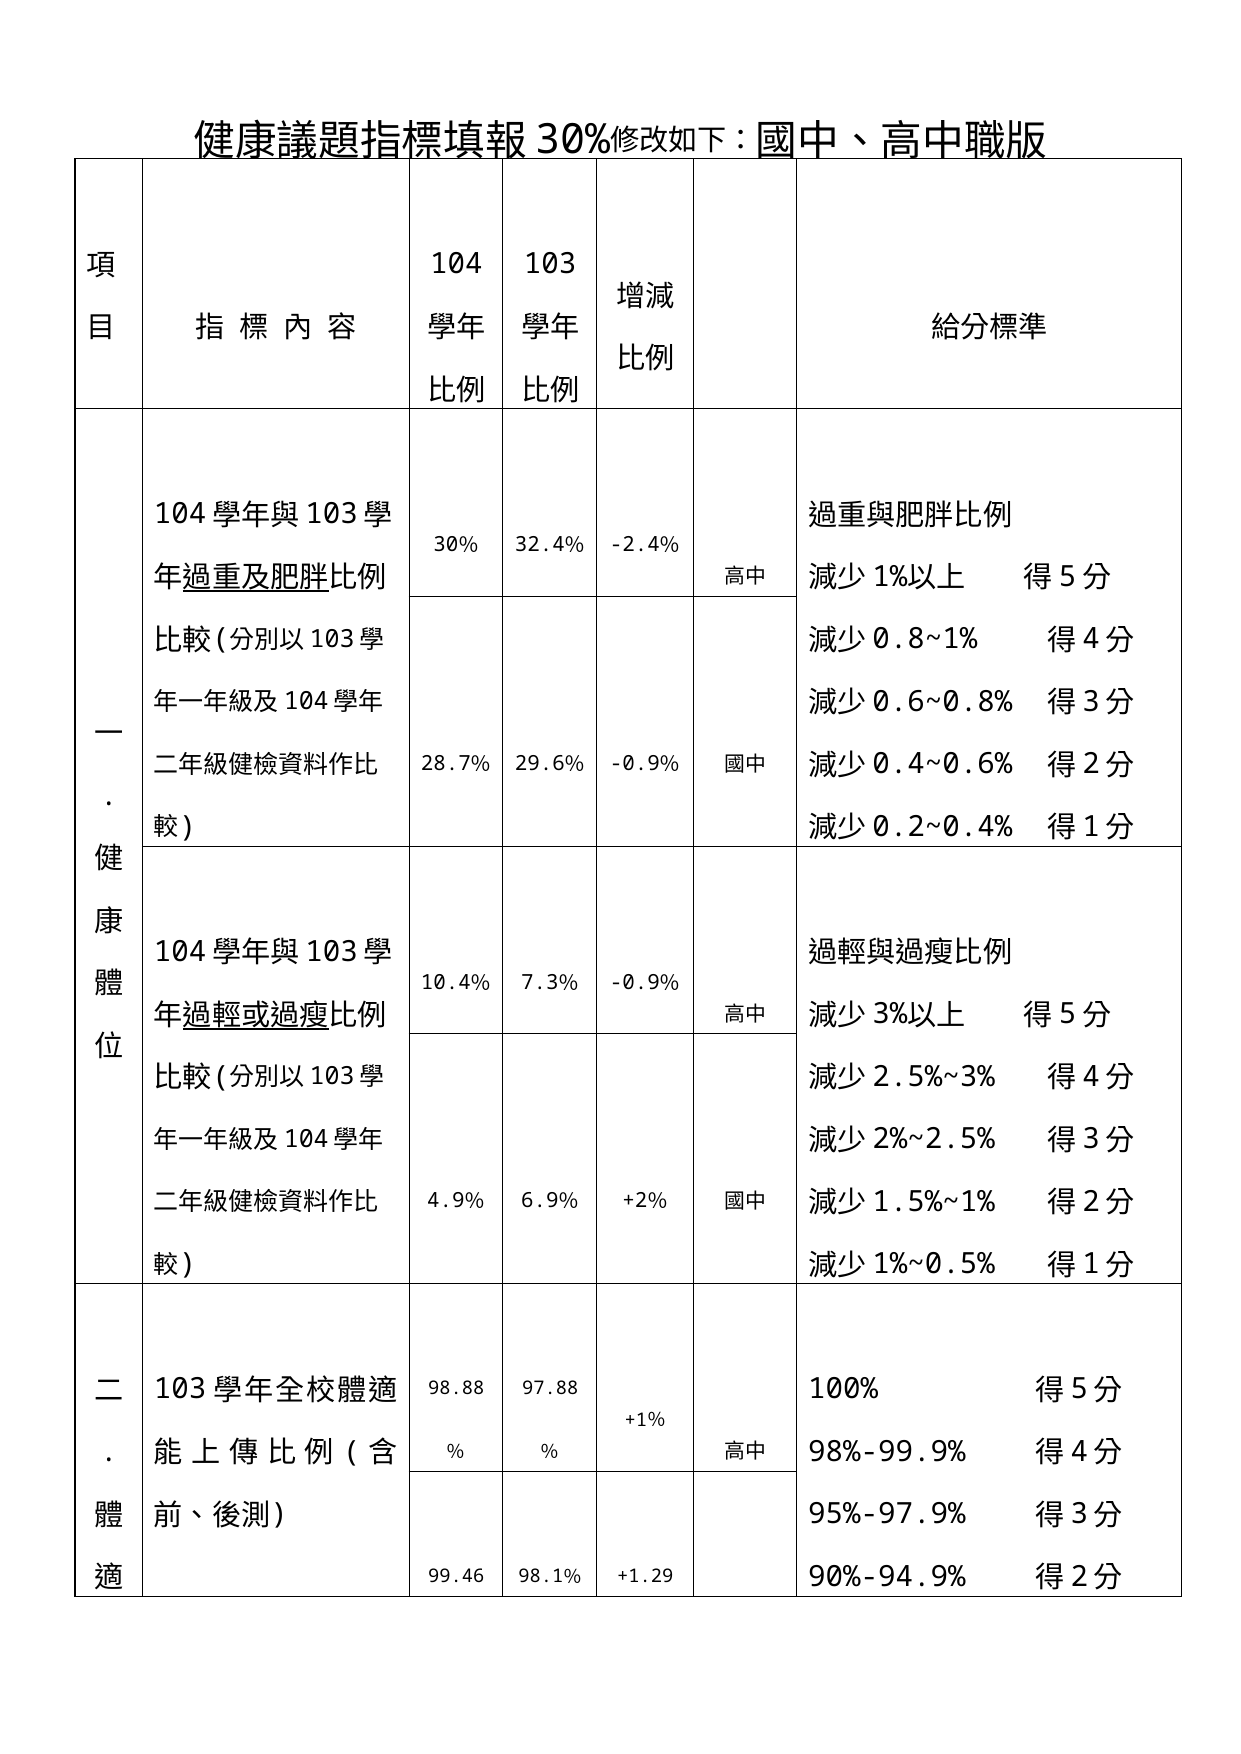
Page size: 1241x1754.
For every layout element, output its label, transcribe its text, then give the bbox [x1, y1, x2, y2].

table_cell 104學年與103學年過輕或過瘦比例比較(分別以103學年一年級及104學年二年級健檢資料作比較) [143, 847, 409, 1283]
table_cell +1％ [597, 1284, 693, 1471]
table_cell 98.88％ [410, 1284, 502, 1471]
table_cell 10.4％ [410, 847, 502, 1033]
table_cell 高中 [694, 1284, 796, 1471]
table_cell 4.9％ [410, 1034, 502, 1283]
table_cell 過輕與過瘦比例 減少3%以上 得5分 減少2.5%~3% 得4分 減少2%~2.5% 得3分 減少1.5%~1% 得2分 減少1%~0.5% 得1分 [797, 847, 1181, 1283]
table_cell 32.4％ [503, 409, 596, 596]
table_cell -0.9％ [597, 847, 693, 1033]
table_cell 二.體適 [76, 1284, 142, 1596]
table_header 給分標準 [797, 159, 1181, 408]
table_header 項目 [76, 159, 142, 408]
table_cell [694, 1472, 796, 1596]
table_cell 7.3％ [503, 847, 596, 1033]
table_cell 國中 [694, 1034, 796, 1283]
table_cell 過重與肥胖比例 減少1%以上 得5分 減少0.8~1% 得4分 減少0.6~0.8% 得3分 減少0.4~0.6% 得2分 減少0.2~0.4% 得1分 [797, 409, 1181, 846]
table_cell 97.88％ [503, 1284, 596, 1471]
table_cell 98.1％ [503, 1472, 596, 1596]
table_header 103學年比例 [503, 159, 596, 408]
table_header [694, 159, 796, 408]
table_cell 104學年與103學年過重及肥胖比例比較(分別以103學年一年級及104學年二年級健檢資料作比較) [143, 409, 409, 846]
table_cell 高中 [694, 847, 796, 1033]
table_cell 高中 [694, 409, 796, 596]
table_cell 國中 [694, 597, 796, 846]
table_cell -2.4％ [597, 409, 693, 596]
table_cell 30％ [410, 409, 502, 596]
table_header 增減比例 [597, 159, 693, 408]
table_cell 一.健康體位 [76, 409, 142, 1283]
table_cell 28.7％ [410, 597, 502, 846]
table_header 指 標 內 容 [143, 159, 409, 408]
table_header 104學年比例 [410, 159, 502, 408]
table_cell 6.9％ [503, 1034, 596, 1283]
table_cell +2％ [597, 1034, 693, 1283]
table_cell 100% 得5分 98%-99.9% 得4分 95%-97.9% 得3分 90%-94.9% 得2分 [797, 1284, 1181, 1596]
table_cell +1.29 [597, 1472, 693, 1596]
text 健康議題指標填報30%修改如下：國中、高中職版 [75, 96, 1165, 158]
table_cell 29.6％ [503, 597, 596, 846]
table_cell 103學年全校體適能上傳比例(含前、後測) [143, 1284, 409, 1596]
table_cell -0.9％ [597, 597, 693, 846]
table_cell 99.46 [410, 1472, 502, 1596]
